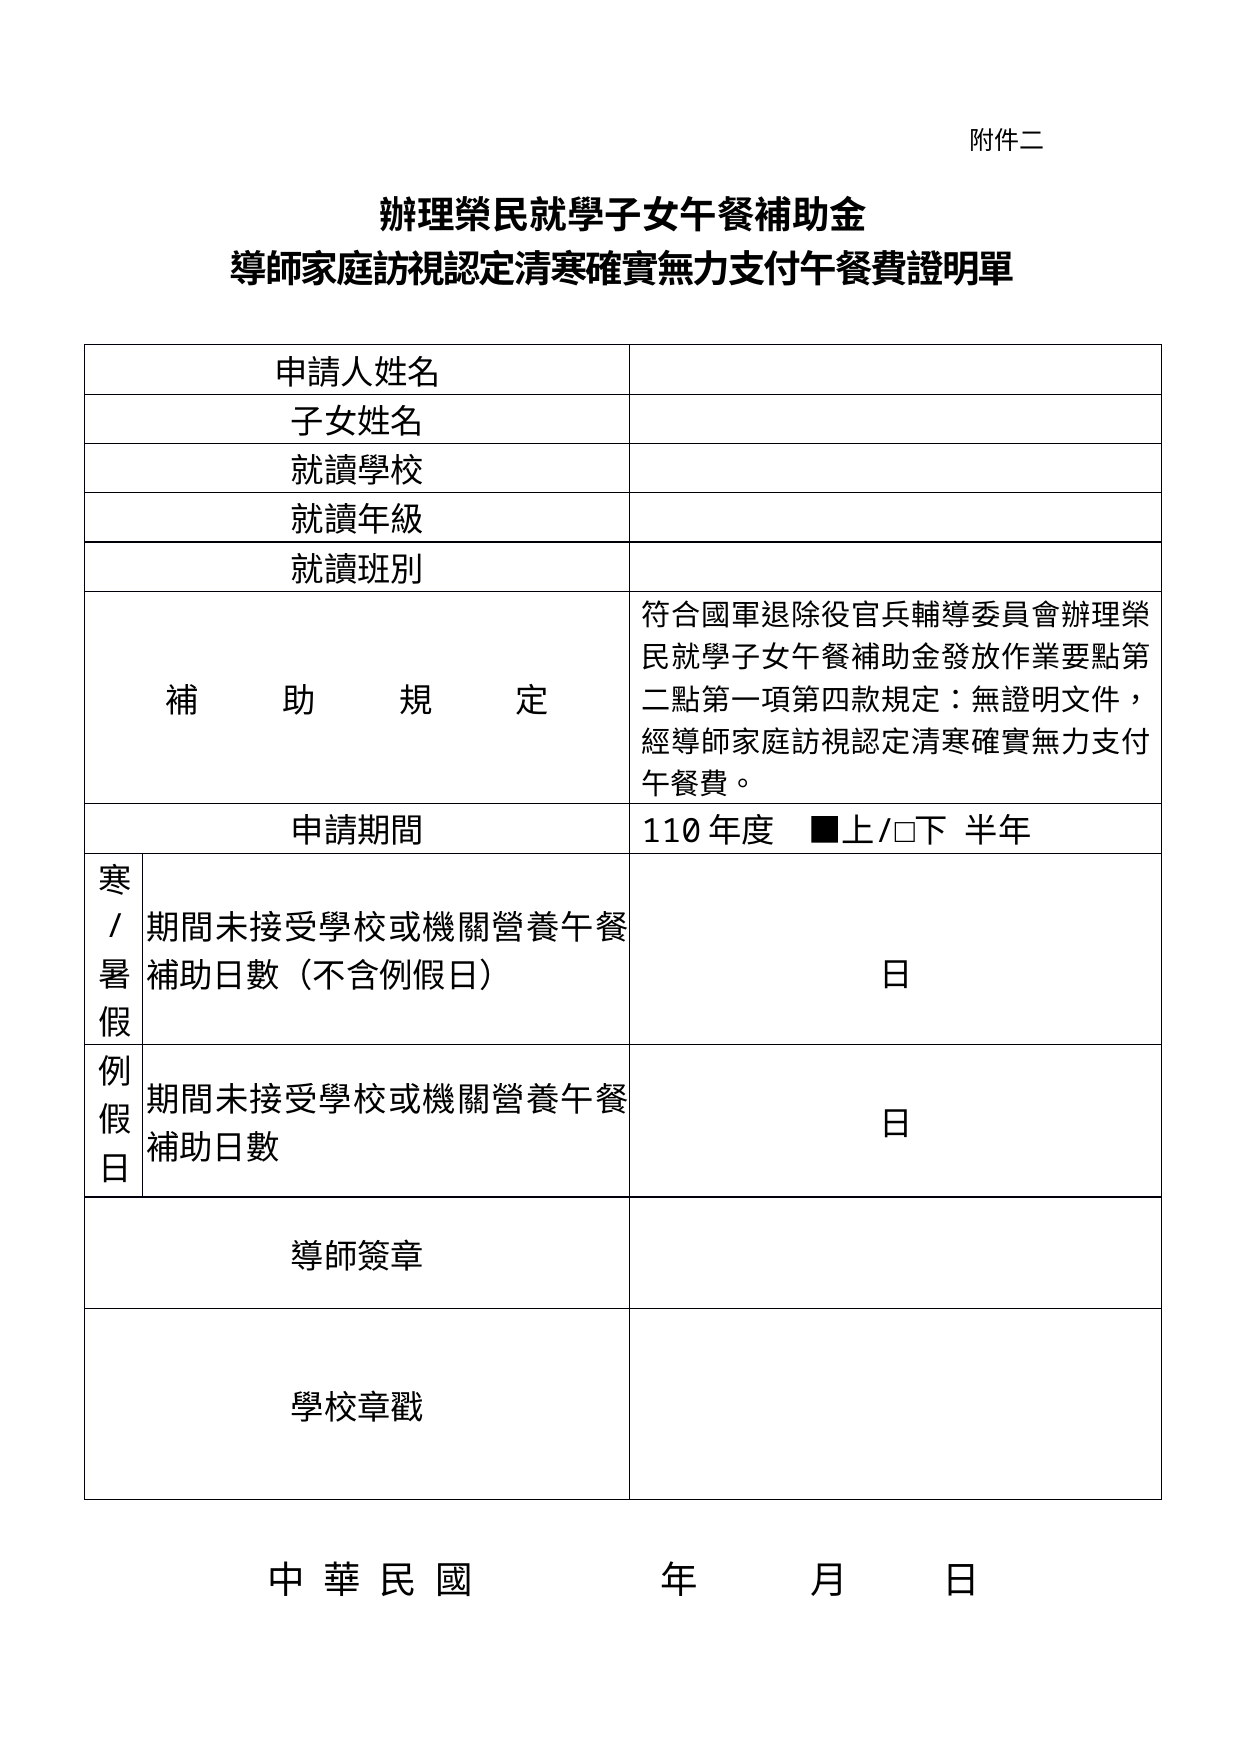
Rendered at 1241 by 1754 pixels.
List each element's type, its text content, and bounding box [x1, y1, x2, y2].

table_cell [630, 543, 1161, 591]
table_cell 符合國軍退除役官兵輔導委員會辦理榮民就學子女午餐補助金發放作業要點第二點第一項第四款規定：無證明文件，經導師家庭訪視認定清寒確實無力支付午餐費。 [630, 592, 1161, 803]
table_cell 寒 / 暑假 [85, 854, 142, 1044]
table_cell 例假日 [85, 1045, 142, 1196]
table_cell [630, 395, 1161, 443]
table_cell [630, 1309, 1161, 1499]
table_cell 就讀年級 [85, 493, 629, 541]
table_cell 就讀學校 [85, 444, 629, 492]
table_cell 導師簽章 [85, 1198, 629, 1308]
table_cell [630, 1198, 1161, 1308]
table_cell 110年度 ■上/□下 半年 [630, 804, 1161, 853]
text 辦理榮民就學子女午餐補助金 [159, 185, 1087, 239]
table_cell 學校章戳 [85, 1309, 629, 1499]
table_header [630, 345, 1161, 394]
table_cell [630, 444, 1161, 492]
table_cell 子女姓名 [85, 395, 629, 443]
table_cell 申請期間 [85, 804, 629, 853]
table_cell 日 [630, 854, 1161, 1044]
table_cell 就讀班別 [85, 543, 629, 591]
text 導師家庭訪視認定清寒確實無力支付午餐費證明單 [159, 239, 1087, 293]
text 附件二 [969, 120, 1087, 157]
table_header 申請人姓名 [85, 345, 629, 394]
table_cell 補 助 規 定 [85, 592, 629, 803]
table_cell 日 [630, 1045, 1161, 1196]
table_cell 期間未接受學校或機關營養午餐補助日數（不含例假日） [143, 854, 629, 1044]
text 中 華 民 國 年 月 日 [159, 1552, 1087, 1604]
table_cell [630, 493, 1161, 541]
table_cell 期間未接受學校或機關營養午餐補助日數 [143, 1045, 629, 1196]
